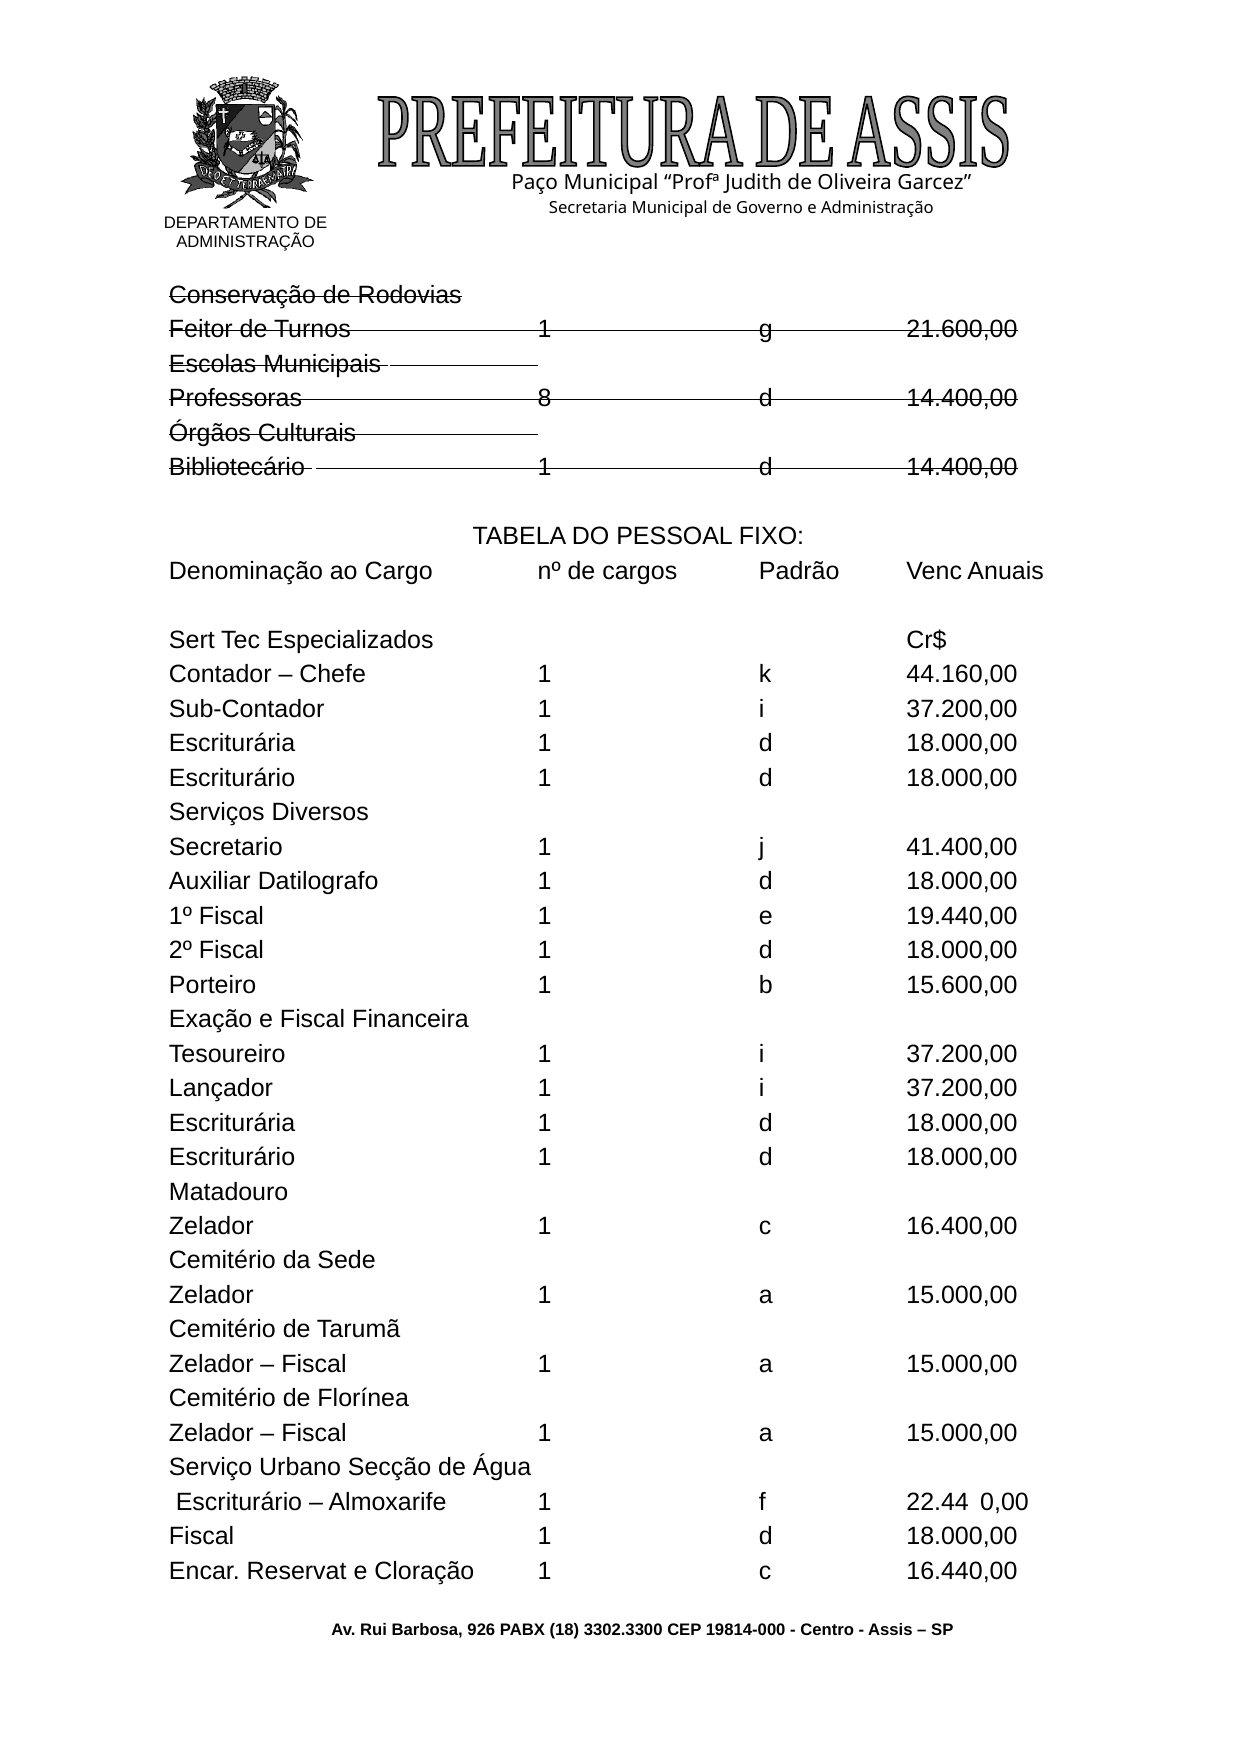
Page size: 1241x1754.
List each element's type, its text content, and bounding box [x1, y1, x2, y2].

text Sert Tec Especializados Cr$ [169, 625, 1107, 653]
text Lançador 1 i 37.200,00 [169, 1073, 1107, 1102]
text Denominação ao Cargo nº de cargos Padrão Venc Anuais [169, 556, 1107, 584]
text 1º Fiscal 1 e 19.440,00 [169, 901, 1107, 929]
text Serviços Diversos [169, 797, 1107, 826]
text Escolas Municipais [169, 349, 1107, 378]
text TABELA DO PESSOAL FIXO: [169, 521, 1107, 550]
text Serviço Urbano Secção de Água [169, 1452, 1107, 1481]
text Escriturária 1 d 18.000,00 [169, 1107, 1107, 1136]
text Órgãos Culturais [169, 418, 1107, 447]
text Escriturária 1 d 18.000,00 [169, 728, 1107, 757]
text Professoras 8 d 14.400,00 [169, 383, 1107, 412]
text Matadouro [169, 1176, 1107, 1205]
text Zelador 1 a 15.000,00 [169, 1280, 1107, 1309]
text Tesoureiro 1 i 37.200,00 [169, 1038, 1107, 1067]
text Sub-Contador 1 i 37.200,00 [169, 694, 1107, 722]
text Cemitério de Tarumã [169, 1314, 1107, 1343]
text Exação e Fiscal Financeira [169, 1004, 1107, 1033]
text Escriturário 1 d 18.000,00 [169, 763, 1107, 791]
text Conservação de Rodovias [169, 280, 1107, 309]
text Secretario 1 j 41.400,00 [169, 832, 1107, 860]
text Porteiro 1 b 15.600,00 [169, 969, 1107, 998]
text Fiscal 1 d 18.000,00 [169, 1521, 1107, 1550]
text Auxiliar Datilografo 1 d 18.000,00 [169, 866, 1107, 895]
text Encar. Reservat e Cloração 1 c 16.440,00 [169, 1556, 1107, 1584]
text Feitor de Turnos 1 g 21.600,00 [169, 314, 1107, 343]
text Zelador 1 c 16.400,00 [169, 1211, 1107, 1240]
text Contador – Chefe 1 k 44.160,00 [169, 659, 1107, 688]
text 2º Fiscal 1 d 18.000,00 [169, 935, 1107, 964]
text Cemitério de Florínea [169, 1383, 1107, 1412]
text Escriturário 1 d 18.000,00 [169, 1142, 1107, 1171]
text Escriturário – Almoxarife 1 f 22.44 0,00 [169, 1487, 1107, 1516]
text Zelador – Fiscal 1 a 15.000,00 [169, 1418, 1107, 1447]
text Bibliotecário 1 d 14.400,00 [169, 452, 1107, 481]
text Cemitério da Sede [169, 1245, 1107, 1274]
text Zelador – Fiscal 1 a 15.000,00 [169, 1349, 1107, 1378]
